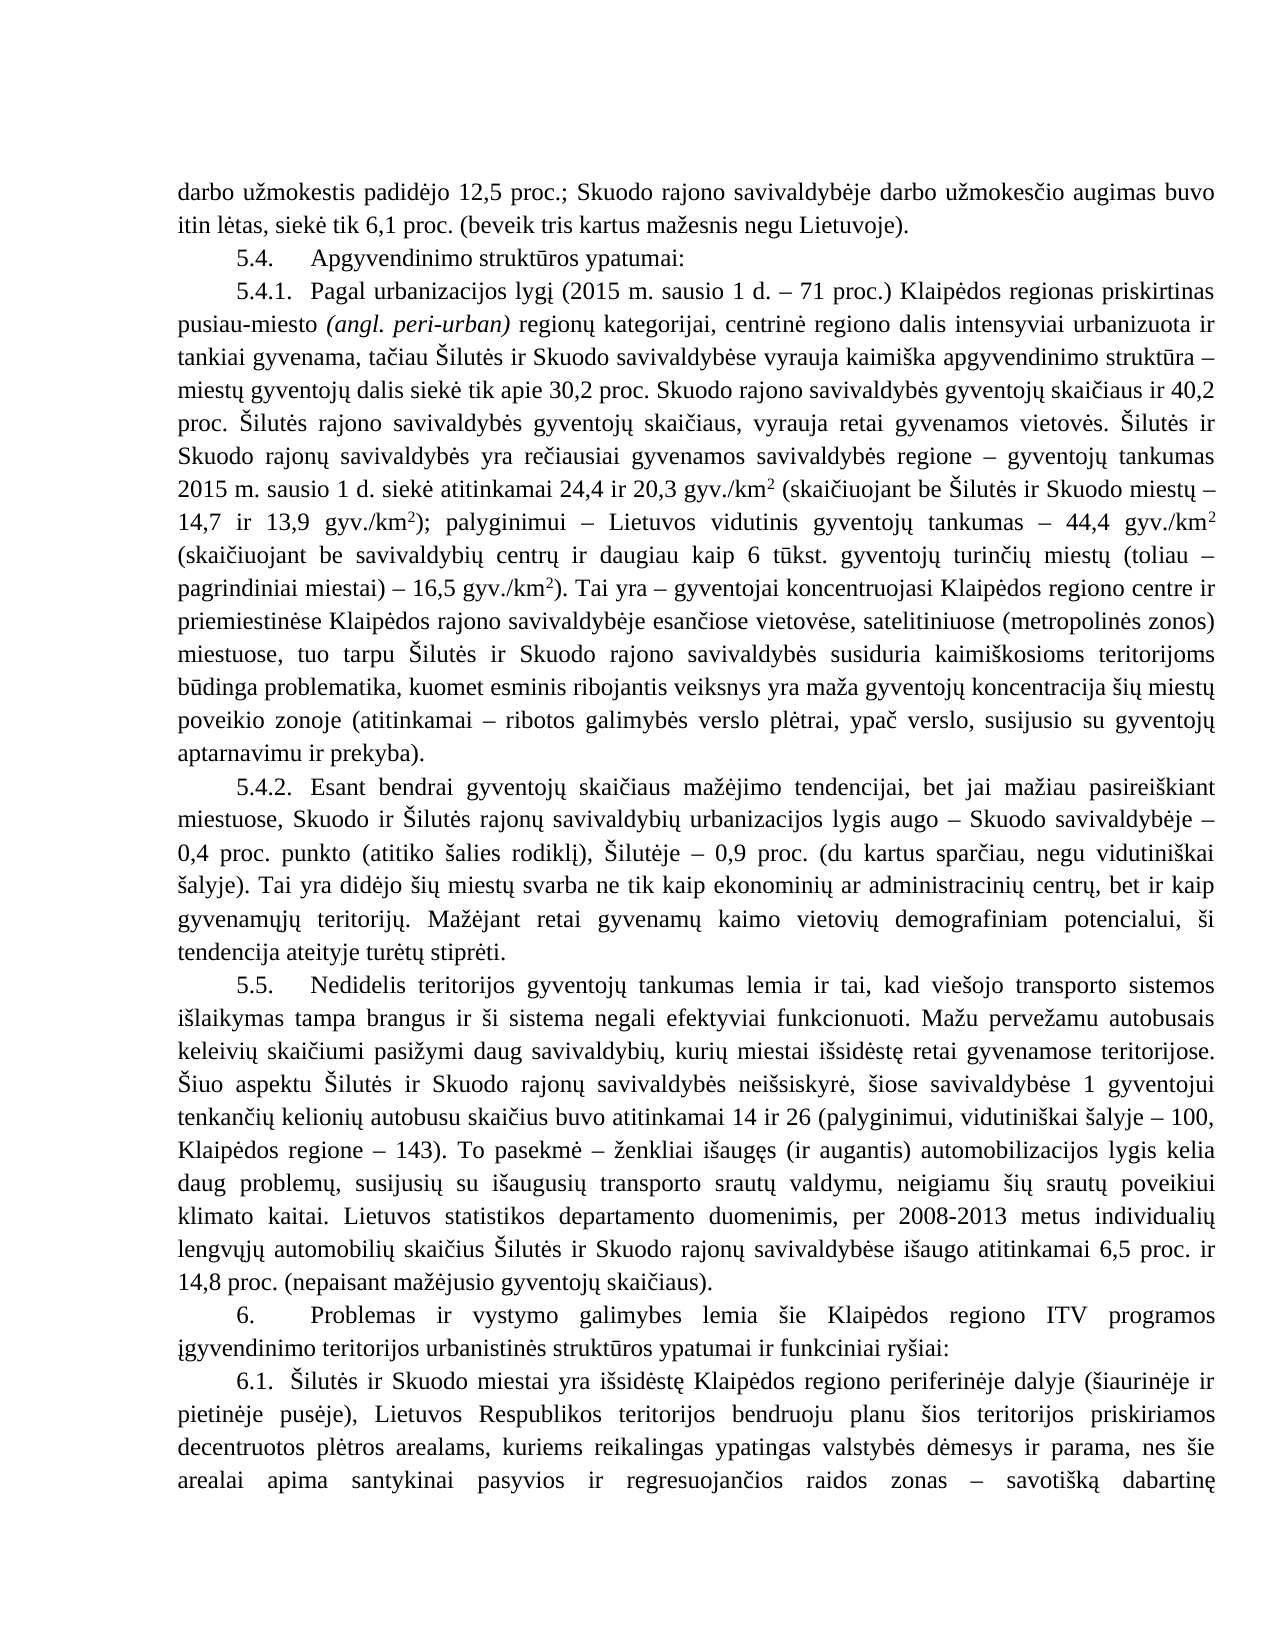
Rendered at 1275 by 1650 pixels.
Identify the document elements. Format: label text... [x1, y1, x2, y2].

text 5.4.1. Pagal urbanizacijos lygį (2015 m. sausio 1 d. – 71 proc.) Klaipėdos regionas priskirtinas pusiau-miesto (angl. peri-urban) regionų kategorijai, centrinė regiono dalis intensyviai urbanizuota ir tankiai gyvenama, tačiau Šilutės ir Skuodo savivaldybėse vyrauja kaimiška apgyvendinimo struktūra – miestų gyventojų dalis siekė tik apie 30,2 proc. Skuodo rajono savivaldybės gyventojų skaičiaus ir 40,2 proc. Šilutės rajono savivaldybės gyventojų skaičiaus, vyrauja retai gyvenamos vietovės. Šilutės ir Skuodo rajonų savivaldybės yra rečiausiai gyvenamos savivaldybės regione – gyventojų tankumas 2015 m. sausio 1 d. siekė atitinkamai 24,4 ir 20,3 gyv./km2 (skaičiuojant be Šilutės ir Skuodo miestų – 14,7 ir 13,9 gyv./km2); palyginimui – Lietuvos vidutinis gyventojų tankumas – 44,4 gyv./km2 (skaičiuojant be savivaldybių centrų ir daugiau kaip 6 tūkst. gyventojų turinčių miestų (toliau – pagrindiniai miestai) – 16,5 gyv./km2). Tai yra – gyventojai koncentruojasi Klaipėdos regiono centre ir priemiestinėse Klaipėdos rajono savivaldybėje esančiose vietovėse, satelitiniuose (metropolinės zonos) miestuose, tuo tarpu Šilutės ir Skuodo rajono savivaldybės susiduria kaimiškosioms teritorijoms būdinga problematika, kuomet esminis ribojantis veiksnys yra maža gyventojų koncentracija šių miestų poveikio zonoje (atitinkamai – ribotos galimybės verslo plėtrai, ypač verslo, susijusio su gyventojų aptarnavimu ir prekyba). [177, 276, 1216, 767]
text darbo užmokestis padidėjo 12,5 proc.; Skuodo rajono savivaldybėje darbo užmokesčio augimas buvo itin lėtas, siekė tik 6,1 proc. (beveik tris kartus mažesnis negu Lietuvoje). [177, 177, 1216, 239]
text 5.4. Apgyvendinimo struktūros ypatumai: [177, 243, 1216, 272]
text 6. Problemas ir vystymo galimybes lemia šie Klaipėdos regiono ITV programos įgyvendinimo teritorijos urbanistinės struktūros ypatumai ir funkciniai ryšiai: [177, 1300, 1216, 1362]
text 6.1. Šilutės ir Skuodo miestai yra išsidėstę Klaipėdos regiono periferinėje dalyje (šiaurinėje ir pietinėje pusėje), Lietuvos Respublikos teritorijos bendruoju planu šios teritorijos priskiriamos decentruotos plėtros arealams, kuriems reikalingas ypatingas valstybės dėmesys ir parama, nes šie arealai apima santykinai pasyvios ir regresuojančios raidos zonas – savotišką dabartinę [177, 1366, 1216, 1494]
text 5.5. Nedidelis teritorijos gyventojų tankumas lemia ir tai, kad viešojo transporto sistemos išlaikymas tampa brangus ir ši sistema negali efektyviai funkcionuoti. Mažu pervežamu autobusais keleivių skaičiumi pasižymi daug savivaldybių, kurių miestai išsidėstę retai gyvenamose teritorijose. Šiuo aspektu Šilutės ir Skuodo rajonų savivaldybės neišsiskyrė, šiose savivaldybėse 1 gyventojui tenkančių kelionių autobusu skaičius buvo atitinkamai 14 ir 26 (palyginimui, vidutiniškai šalyje – 100, Klaipėdos regione – 143). To pasekmė – ženkliai išaugęs (ir augantis) automobilizacijos lygis kelia daug problemų, susijusių su išaugusių transporto srautų valdymu, neigiamu šių srautų poveikiui klimato kaitai. Lietuvos statistikos departamento duomenimis, per 2008-2013 metus individualių lengvųjų automobilių skaičius Šilutės ir Skuodo rajonų savivaldybėse išaugo atitinkamai 6,5 proc. ir 14,8 proc. (nepaisant mažėjusio gyventojų skaičiaus). [177, 970, 1216, 1296]
text 5.4.2. Esant bendrai gyventojų skaičiaus mažėjimo tendencijai, bet jai mažiau pasireiškiant miestuose, Skuodo ir Šilutės rajonų savivaldybių urbanizacijos lygis augo – Skuodo savivaldybėje – 0,4 proc. punkto (atitiko šalies rodiklį), Šilutėje – 0,9 proc. (du kartus sparčiau, negu vidutiniškai šalyje). Tai yra didėjo šių miestų svarba ne tik kaip ekonominių ar administracinių centrų, bet ir kaip gyvenamųjų teritorijų. Mažėjant retai gyvenamų kaimo vietovių demografiniam potencialui, ši tendencija ateityje turėtų stiprėti. [177, 772, 1216, 965]
